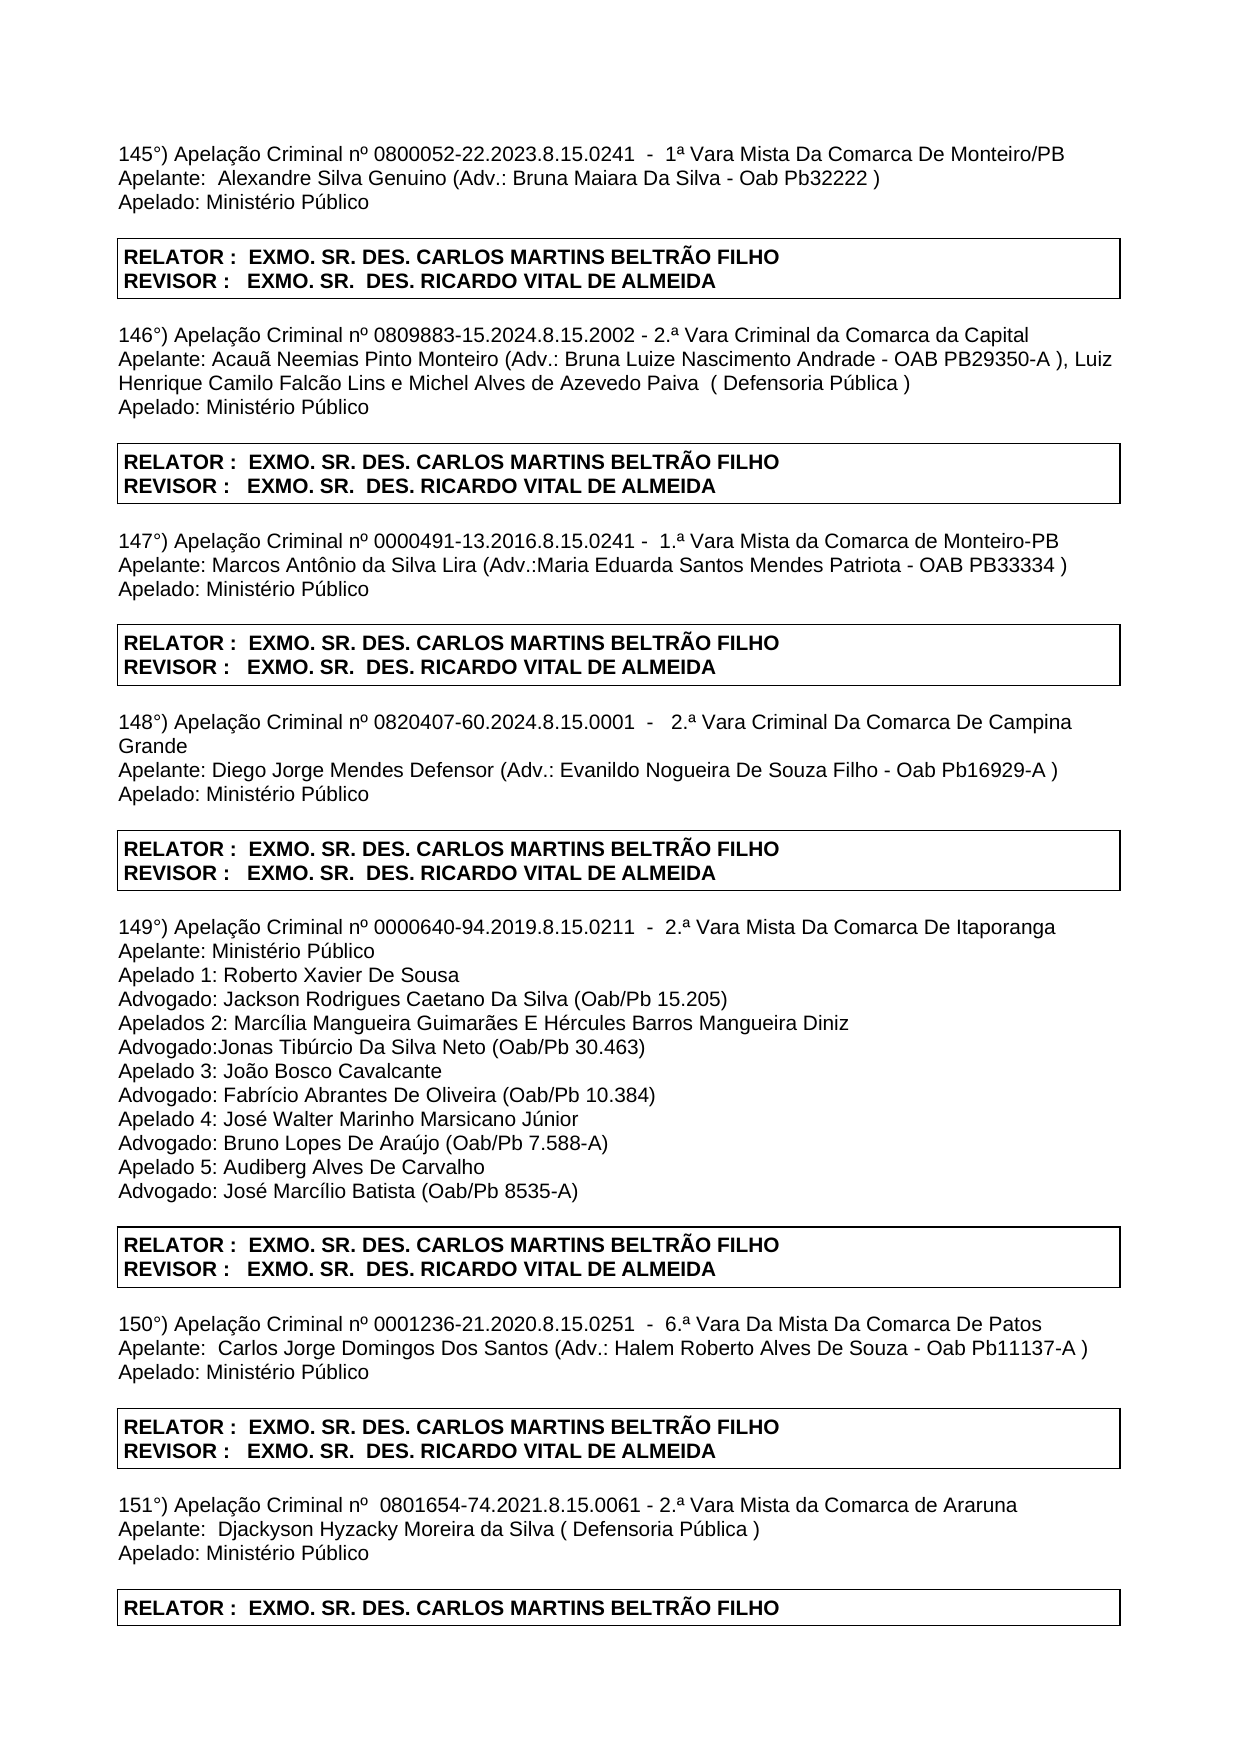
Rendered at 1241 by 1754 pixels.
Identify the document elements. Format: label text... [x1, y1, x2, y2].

text 150°) Apelação Criminal nº 0001236-21.2020.8.15.0251 - 6.ª Vara Da Mista Da Comarca De Patos [118, 1312, 1122, 1336]
table_header RELATOR : EXMO. SR. DES. CARLOS MARTINS BELTRÃO FILHO REVISOR : EXMO. SR. DES. RICARDO VITAL DE ALMEIDA [118, 1409, 1119, 1468]
table_header RELATOR : EXMO. SR. DES. CARLOS MARTINS BELTRÃO FILHO [118, 1590, 1119, 1625]
table_header RELATOR : EXMO. SR. DES. CARLOS MARTINS BELTRÃO FILHO REVISOR : EXMO. SR. DES. RICARDO VITAL DE ALMEIDA [118, 625, 1119, 685]
text Apelado: Ministério Público [118, 576, 1122, 600]
text 149°) Apelação Criminal nº 0000640-94.2019.8.15.0211 - 2.ª Vara Mista Da Comarca De Itaporanga [118, 915, 1122, 939]
text Apelado: Ministério Público [118, 1541, 1122, 1565]
text Apelado: Ministério Público [118, 395, 1122, 419]
text Apelante: Diego Jorge Mendes Defensor (Adv.: Evanildo Nogueira De Souza Filho - Oab Pb16929-A ) [118, 758, 1122, 782]
table_header RELATOR : EXMO. SR. DES. CARLOS MARTINS BELTRÃO FILHO REVISOR : EXMO. SR. DES. RICARDO VITAL DE ALMEIDA [118, 1228, 1119, 1287]
table_header RELATOR : EXMO. SR. DES. CARLOS MARTINS BELTRÃO FILHO REVISOR : EXMO. SR. DES. RICARDO VITAL DE ALMEIDA [118, 444, 1119, 503]
text 147°) Apelação Criminal nº 0000491-13.2016.8.15.0241 - 1.ª Vara Mista da Comarca de Monteiro-PB [118, 528, 1122, 552]
text Apelado: Ministério Público [118, 782, 1122, 806]
text Apelante: Ministério Público [118, 939, 1122, 963]
text 148°) Apelação Criminal nº 0820407-60.2024.8.15.0001 - 2.ª Vara Criminal Da Comarca De Campina Grande [118, 710, 1122, 758]
table_header RELATOR : EXMO. SR. DES. CARLOS MARTINS BELTRÃO FILHO REVISOR : EXMO. SR. DES. RICARDO VITAL DE ALMEIDA [118, 831, 1119, 890]
text Apelado: Ministério Público [118, 1360, 1122, 1384]
text Apelante: Acauã Neemias Pinto Monteiro (Adv.: Bruna Luize Nascimento Andrade - OAB PB29350-A ), Luiz Henrique Camilo Falcão Lins e Michel Alves de Azevedo Paiva ( Defensoria Pública ) [118, 347, 1122, 395]
text Apelante: Alexandre Silva Genuino (Adv.: Bruna Maiara Da Silva - Oab Pb32222 ) [118, 166, 1122, 190]
text 145°) Apelação Criminal nº 0800052-22.2023.8.15.0241 - 1ª Vara Mista Da Comarca De Monteiro/PB [118, 142, 1122, 166]
text 146°) Apelação Criminal nº 0809883-15.2024.8.15.2002 - 2.ª Vara Criminal da Comarca da Capital [118, 323, 1122, 347]
text Apelado: Ministério Público [118, 190, 1122, 214]
text Apelado 1: Roberto Xavier De Sousa Advogado: Jackson Rodrigues Caetano Da Silva (Oab/Pb 15.205) Apelados 2: Marcília Mangueira Guimarães E Hércules Barros Mangueira Diniz Advogado:Jonas Tibúrcio Da Silva Neto (Oab/Pb 30.463) Apelado 3: João Bosco Cavalcante Advogado: Fabrício Abrantes De Oliveira (Oab/Pb 10.384) Apelado 4: José Walter Marinho Marsicano Júnior Advogado: Bruno Lopes De Araújo (Oab/Pb 7.588-A) Apelado 5: Audiberg Alves De Carvalho Advogado: José Marcílio Batista (Oab/Pb 8535-A) [118, 963, 1122, 1202]
text Apelante: Carlos Jorge Domingos Dos Santos (Adv.: Halem Roberto Alves De Souza - Oab Pb11137-A ) [118, 1336, 1122, 1360]
text Apelante: Marcos Antônio da Silva Lira (Adv.:Maria Eduarda Santos Mendes Patriota - OAB PB33334 ) [118, 552, 1122, 576]
text 151°) Apelação Criminal nº 0801654-74.2021.8.15.0061 - 2.ª Vara Mista da Comarca de Araruna [118, 1493, 1122, 1517]
table_header RELATOR : EXMO. SR. DES. CARLOS MARTINS BELTRÃO FILHO REVISOR : EXMO. SR. DES. RICARDO VITAL DE ALMEIDA [118, 239, 1119, 298]
text Apelante: Djackyson Hyzacky Moreira da Silva ( Defensoria Pública ) [118, 1517, 1122, 1541]
